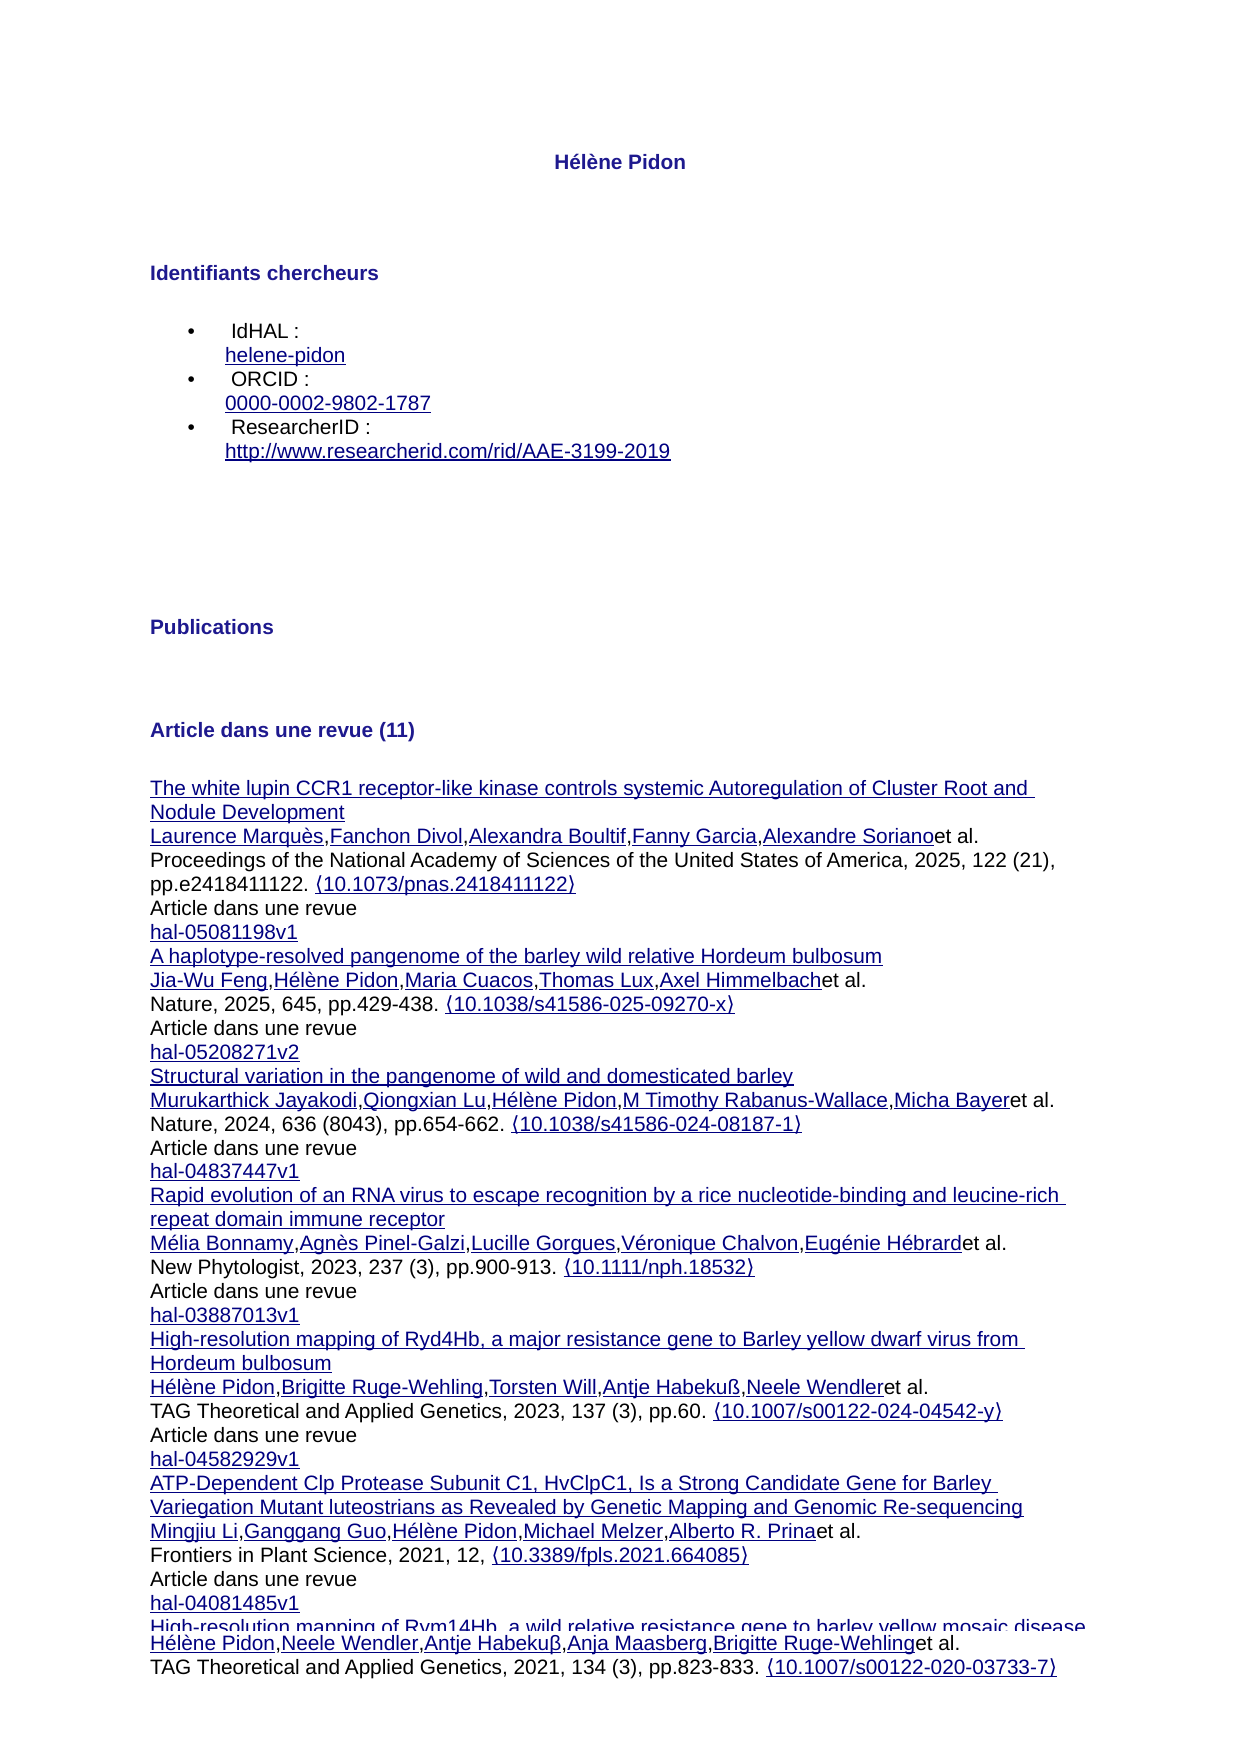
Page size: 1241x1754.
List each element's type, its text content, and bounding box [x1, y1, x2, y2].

subtitle Identifiants chercheurs [150, 260, 1090, 284]
list IdHAL : [187, 319, 1090, 343]
subtitle Article dans une revue (11) [150, 718, 1090, 742]
table_cell High-resolution mapping of Ryd4Hb, a major resistance gene to Barley yellow dwarf virus from Hordeum bulbosum Hélène Pidon,Brigitte Ruge-Wehling,Torsten Will,Antje Habekuß,Neele Wendleret al. TAG Theoretical and Applied Genetics, 2023, 137 (3), pp.60. ⟨10.1007/s00122-024-04542-y⟩ Article dans une revue hal-04582929v1 [150, 1327, 1090, 1471]
table_cell Structural variation in the pangenome of wild and domesticated barley Murukarthick Jayakodi,Qiongxian Lu,Hélène Pidon,M Timothy Rabanus-Wallace,Micha Bayeret al. Nature, 2024, 636 (8043), pp.654-662. ⟨10.1038/s41586-024-08187-1⟩ Article dans une revue hal-04837447v1 [150, 1064, 1090, 1183]
list 0000-0002-9802-1787 [187, 391, 1090, 414]
subtitle Hélène Pidon [150, 150, 1090, 174]
list ResearcherID : [187, 414, 1090, 438]
subtitle Publications [150, 614, 1090, 638]
table_cell A haplotype-resolved pangenome of the barley wild relative Hordeum bulbosum Jia-Wu Feng,Hélène Pidon,Maria Cuacos,Thomas Lux,Axel Himmelbachet al. Nature, 2025, 645, pp.429-438. ⟨10.1038/s41586-025-09270-x⟩ Article dans une revue hal-05208271v2 [150, 944, 1090, 1063]
list ORCID : [187, 367, 1090, 391]
table_cell Rapid evolution of an RNA virus to escape recognition by a rice nucleotide-binding and leucine-rich repeat domain immune receptor Mélia Bonnamy,Agnès Pinel-Galzi,Lucille Gorgues,Véronique Chalvon,Eugénie Hébrardet al. New Phytologist, 2023, 237 (3), pp.900-913. ⟨10.1111/nph.18532⟩ Article dans une revue hal-03887013v1 [150, 1183, 1090, 1327]
table_cell ATP-Dependent Clp Protease Subunit C1, HvClpC1, Is a Strong Candidate Gene for Barley Variegation Mutant luteostrians as Revealed by Genetic Mapping and Genomic Re-sequencing Mingjiu Li,Ganggang Guo,Hélène Pidon,Michael Melzer,Alberto R. Prinaet al. Frontiers in Plant Science, 2021, 12, ⟨10.3389/fpls.2021.664085⟩ Article dans une revue hal-04081485v1 [150, 1471, 1090, 1614]
table_header The white lupin CCR1 receptor-like kinase controls systemic Autoregulation of Cluster Root and Nodule Development Laurence Marquès,Fanchon Divol,Alexandra Boultif,Fanny Garcia,Alexandre Sorianoet al. Proceedings of the National Academy of Sciences of the United States of America, 2025, 122 (21), pp.e2418411122. ⟨10.1073/pnas.2418411122⟩ Article dans une revue hal-05081198v1 [150, 776, 1090, 944]
list http://www.researcherid.com/rid/AAE-3199-2019 [187, 438, 1090, 462]
list helene-pidon [187, 343, 1090, 367]
table_cell High-resolution mapping of Rym14Hb, a wild relative resistance gene to barley yellow mosaic disease Hélène Pidon,Neele Wendler,Antje Habekuβ,Anja Maasberg,Brigitte Ruge-Wehlinget al. TAG Theoretical and Applied Genetics, 2021, 134 (3), pp.823-833. ⟨10.1007/s00122-020-03733-7⟩ [150, 1615, 1090, 1679]
